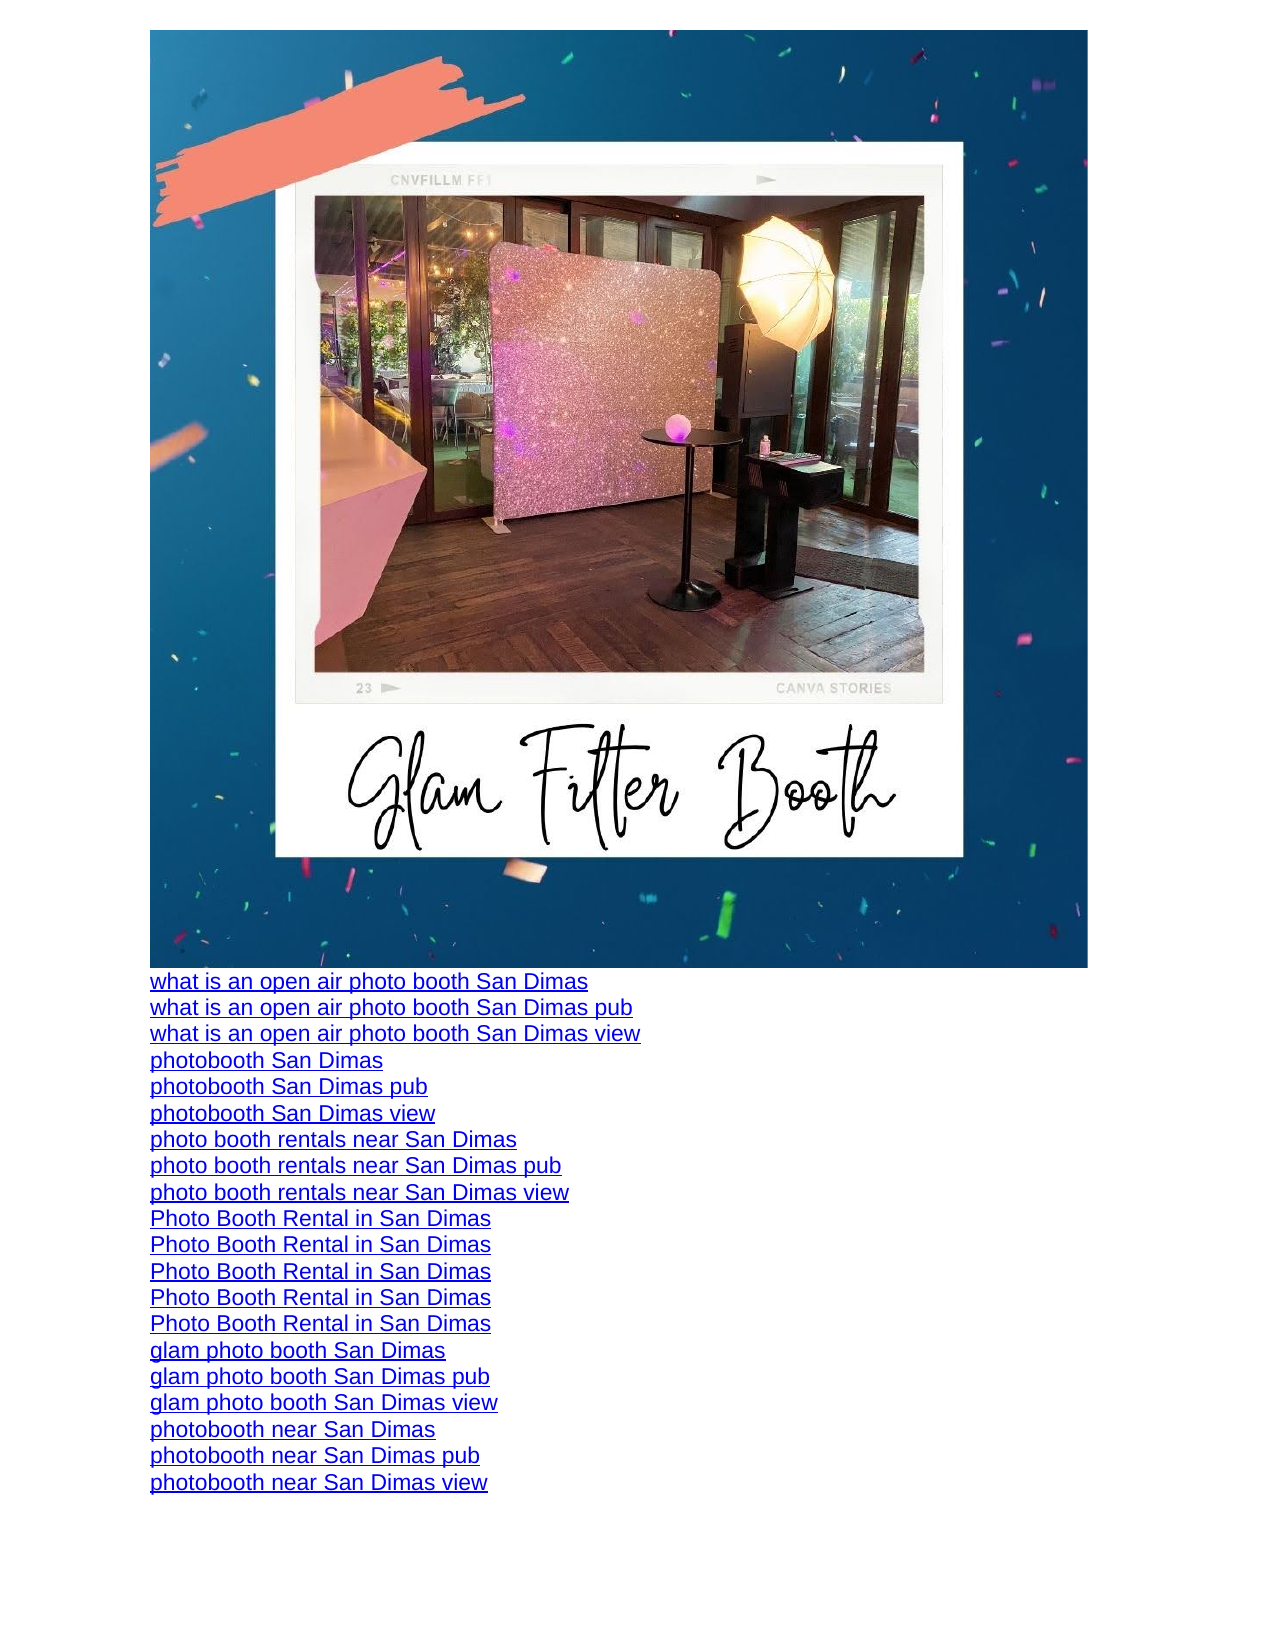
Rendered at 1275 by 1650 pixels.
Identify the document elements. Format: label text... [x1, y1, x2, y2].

text photobooth near San Dimas pub [150, 1442, 1125, 1468]
text photobooth San Dimas pub [150, 1073, 1125, 1099]
text what is an open air photo booth San Dimas pub [150, 994, 1125, 1020]
text photobooth San Dimas view [150, 1099, 1125, 1126]
text Photo Booth Rental in San Dimas [150, 1231, 1125, 1258]
text Photo Booth Rental in San Dimas [150, 1205, 1125, 1231]
text what is an open air photo booth San Dimas view [150, 1020, 1125, 1047]
picture [150, 30, 1088, 968]
text Photo Booth Rental in San Dimas [150, 1284, 1125, 1310]
text photo booth rentals near San Dimas pub [150, 1152, 1125, 1178]
text what is an open air photo booth San Dimas [150, 968, 1125, 994]
text glam photo booth San Dimas view [150, 1389, 1125, 1416]
text photo booth rentals near San Dimas view [150, 1178, 1125, 1205]
text glam photo booth San Dimas [150, 1337, 1125, 1363]
text photobooth near San Dimas [150, 1416, 1125, 1442]
text photobooth San Dimas [150, 1047, 1125, 1073]
text photo booth rentals near San Dimas [150, 1126, 1125, 1152]
text photobooth near San Dimas view [150, 1468, 1125, 1495]
text Photo Booth Rental in San Dimas [150, 1258, 1125, 1284]
text Photo Booth Rental in San Dimas [150, 1310, 1125, 1337]
text glam photo booth San Dimas pub [150, 1363, 1125, 1389]
